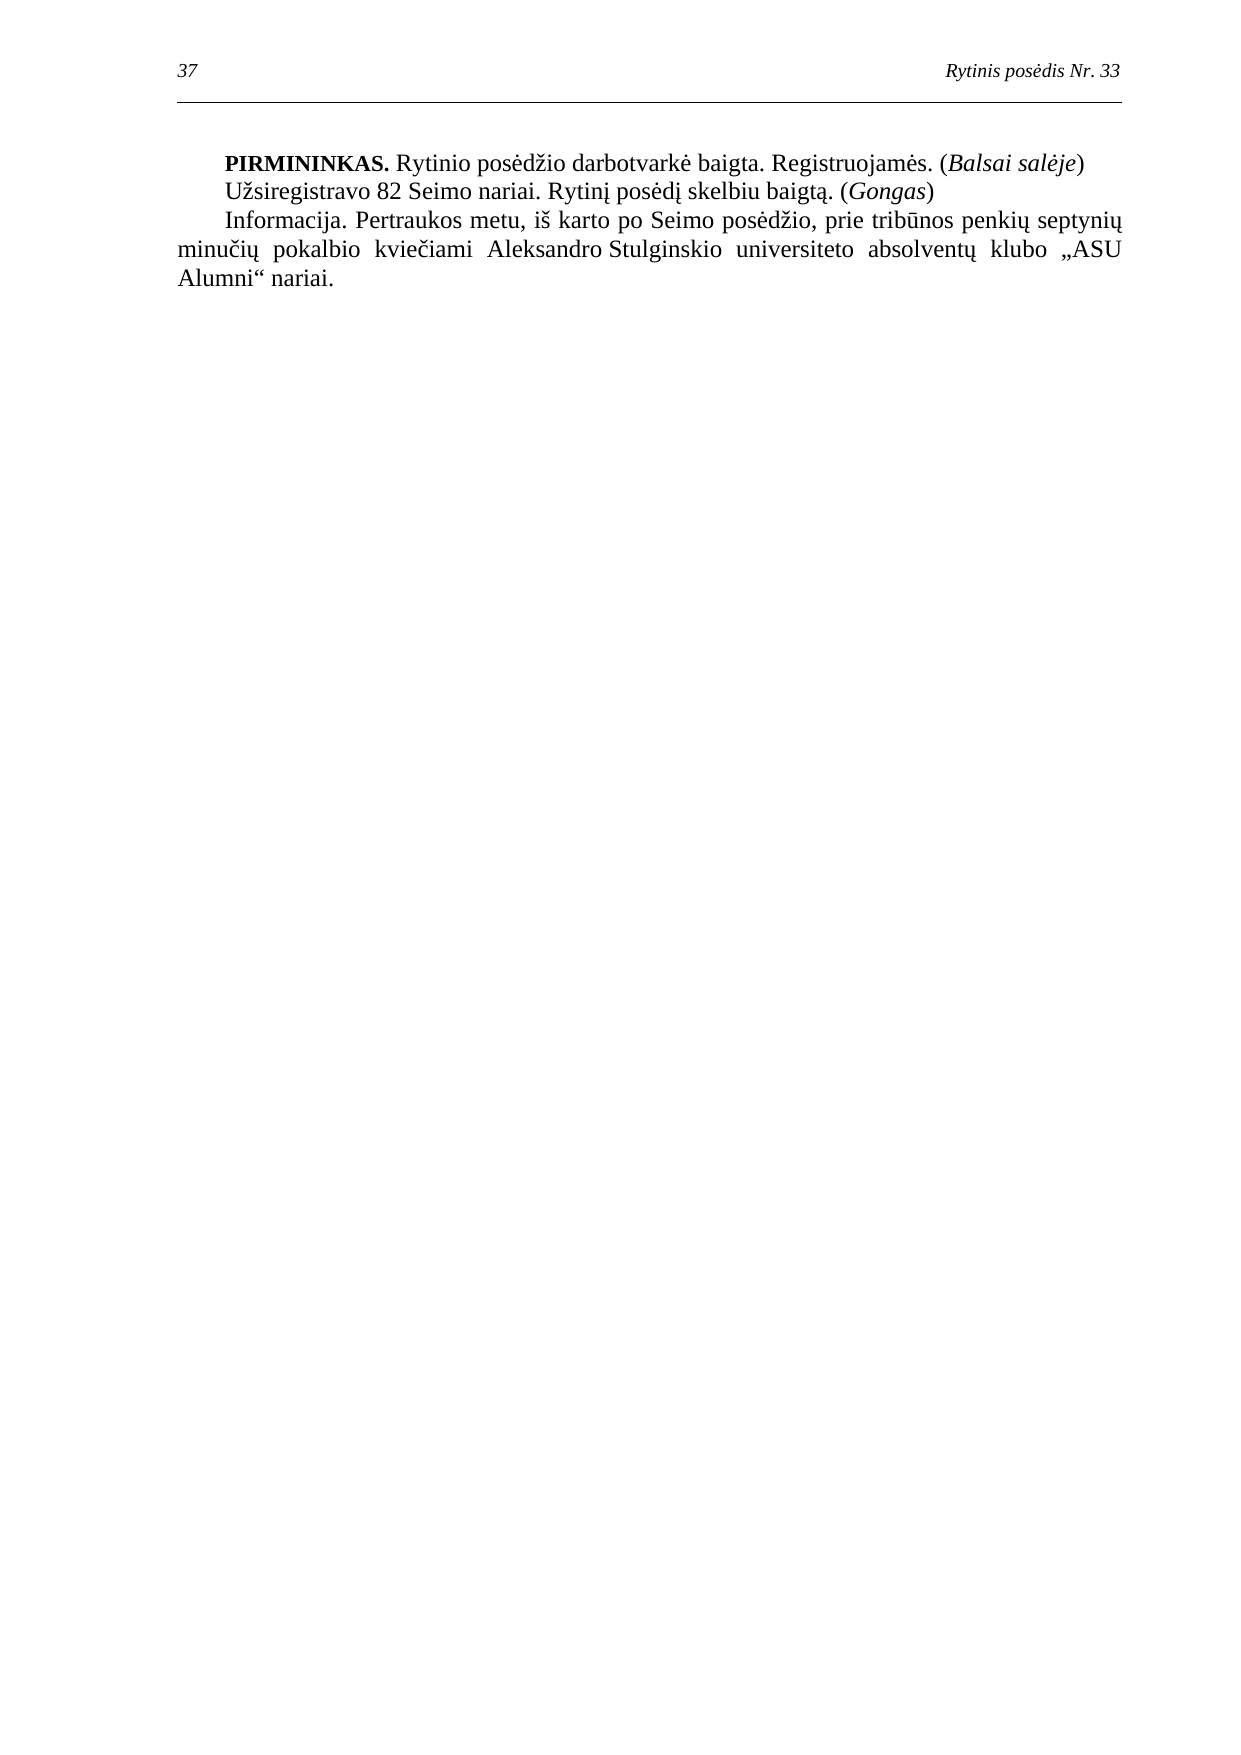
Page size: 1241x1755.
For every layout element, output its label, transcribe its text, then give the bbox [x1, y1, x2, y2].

text Už­si­re­gist­ra­vo 82 Sei­mo na­riai. Ry­ti­nį po­sė­dį skel­biu baig­tą. (Gon­gas) [177, 176, 1122, 205]
text In­for­ma­ci­ja. Per­trau­kos me­tu, iš kar­to po Sei­mo po­sė­džio, prie tri­bū­nos pen­kių sep­ty­nių mi­nu­čių po­kal­bio kvie­čia­mi Alek­san­dro Stul­gins­kio uni­ver­si­te­to ab­sol­ven­tų klu­bo „ASU Alum­ni“ na­riai. [177, 205, 1122, 291]
text PIRMININKAS. Ry­ti­nio po­sė­džio dar­bo­tvarkė baig­ta. Re­gist­ruo­ja­mės. (Bal­sai sa­lė­je) [177, 148, 1122, 176]
